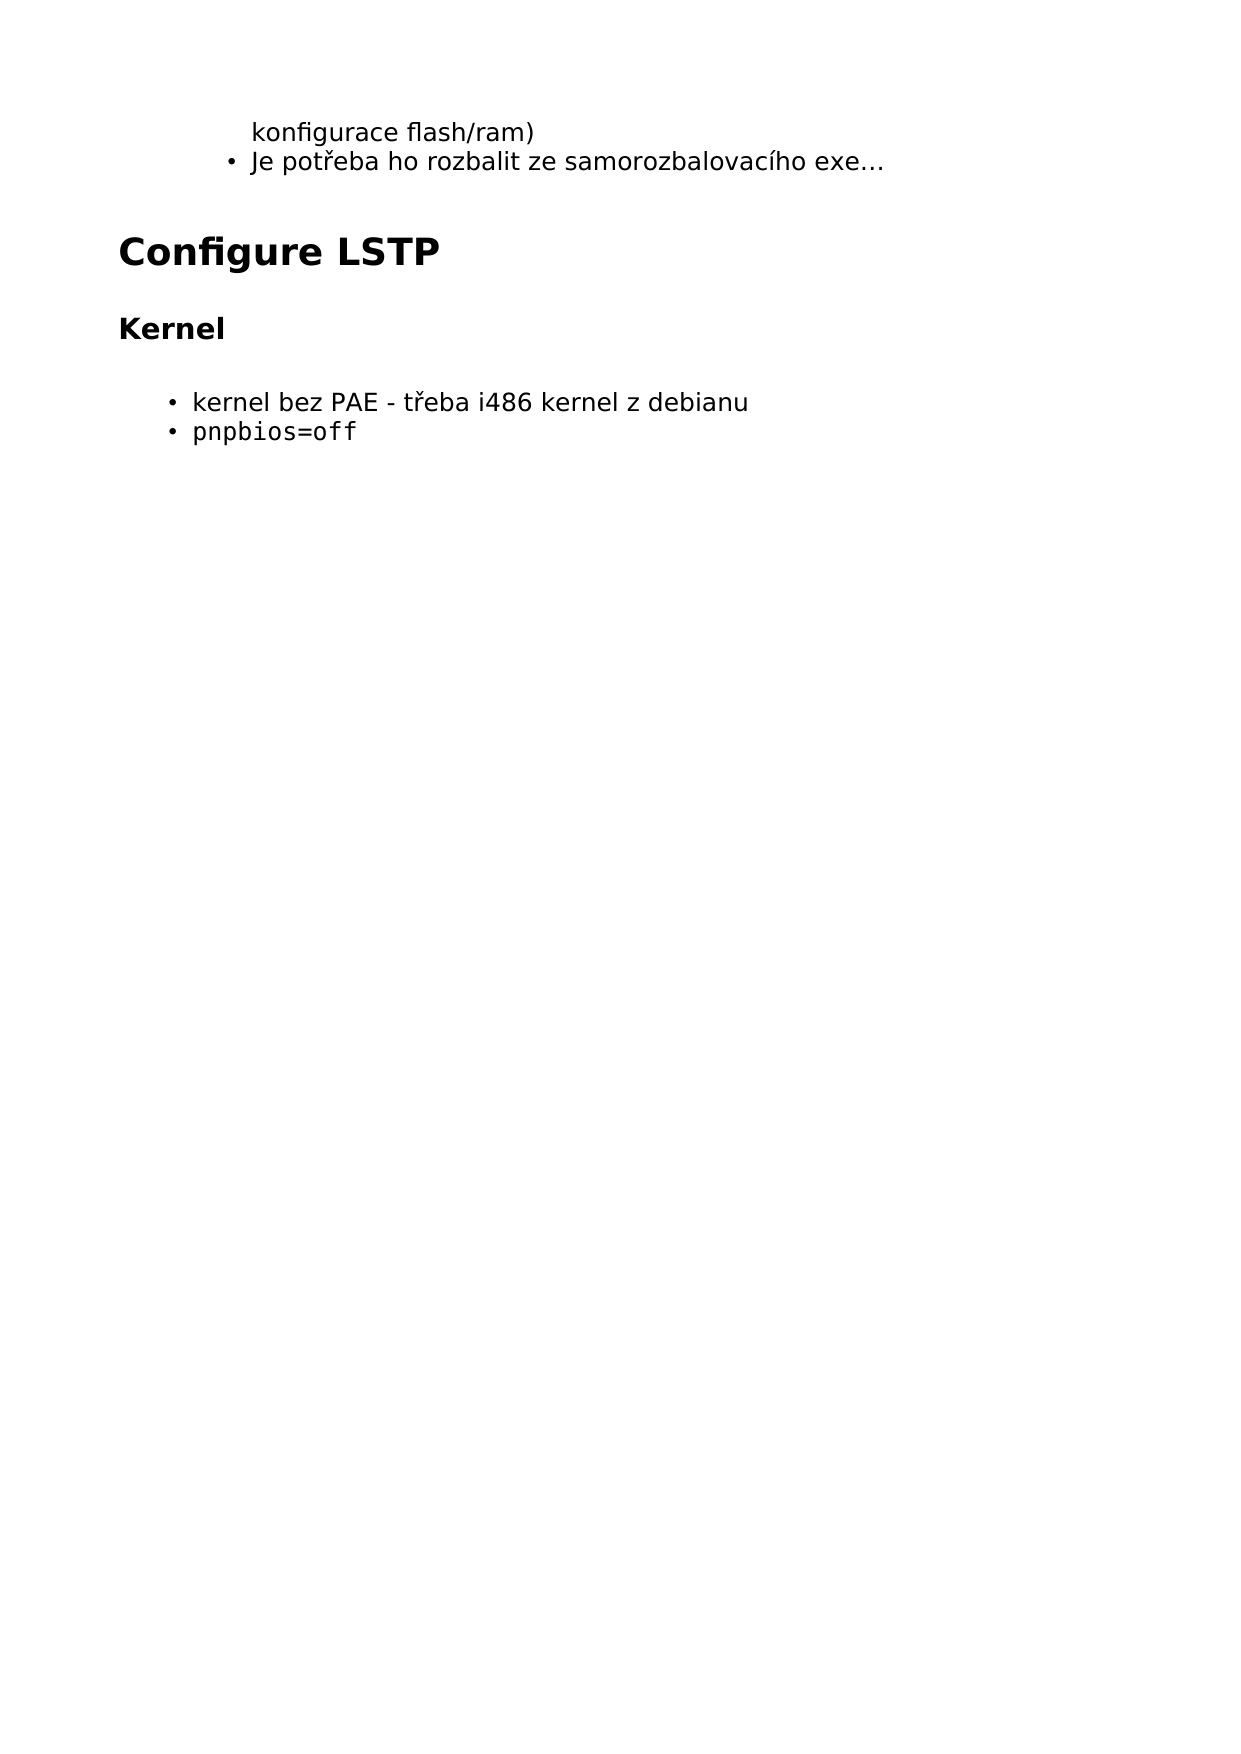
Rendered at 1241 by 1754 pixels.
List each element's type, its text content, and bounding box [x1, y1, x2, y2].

subtitle Configure LSTP [118, 231, 1122, 274]
list Je potřeba ho rozbalit ze samorozbalovacího exe… [236, 147, 1122, 176]
list pnpbios=off [177, 417, 1122, 446]
list konfigurace flash/ram) [236, 118, 1122, 147]
subtitle Kernel [118, 312, 1122, 346]
list kernel bez PAE - třeba i486 kernel z debianu [177, 388, 1122, 417]
